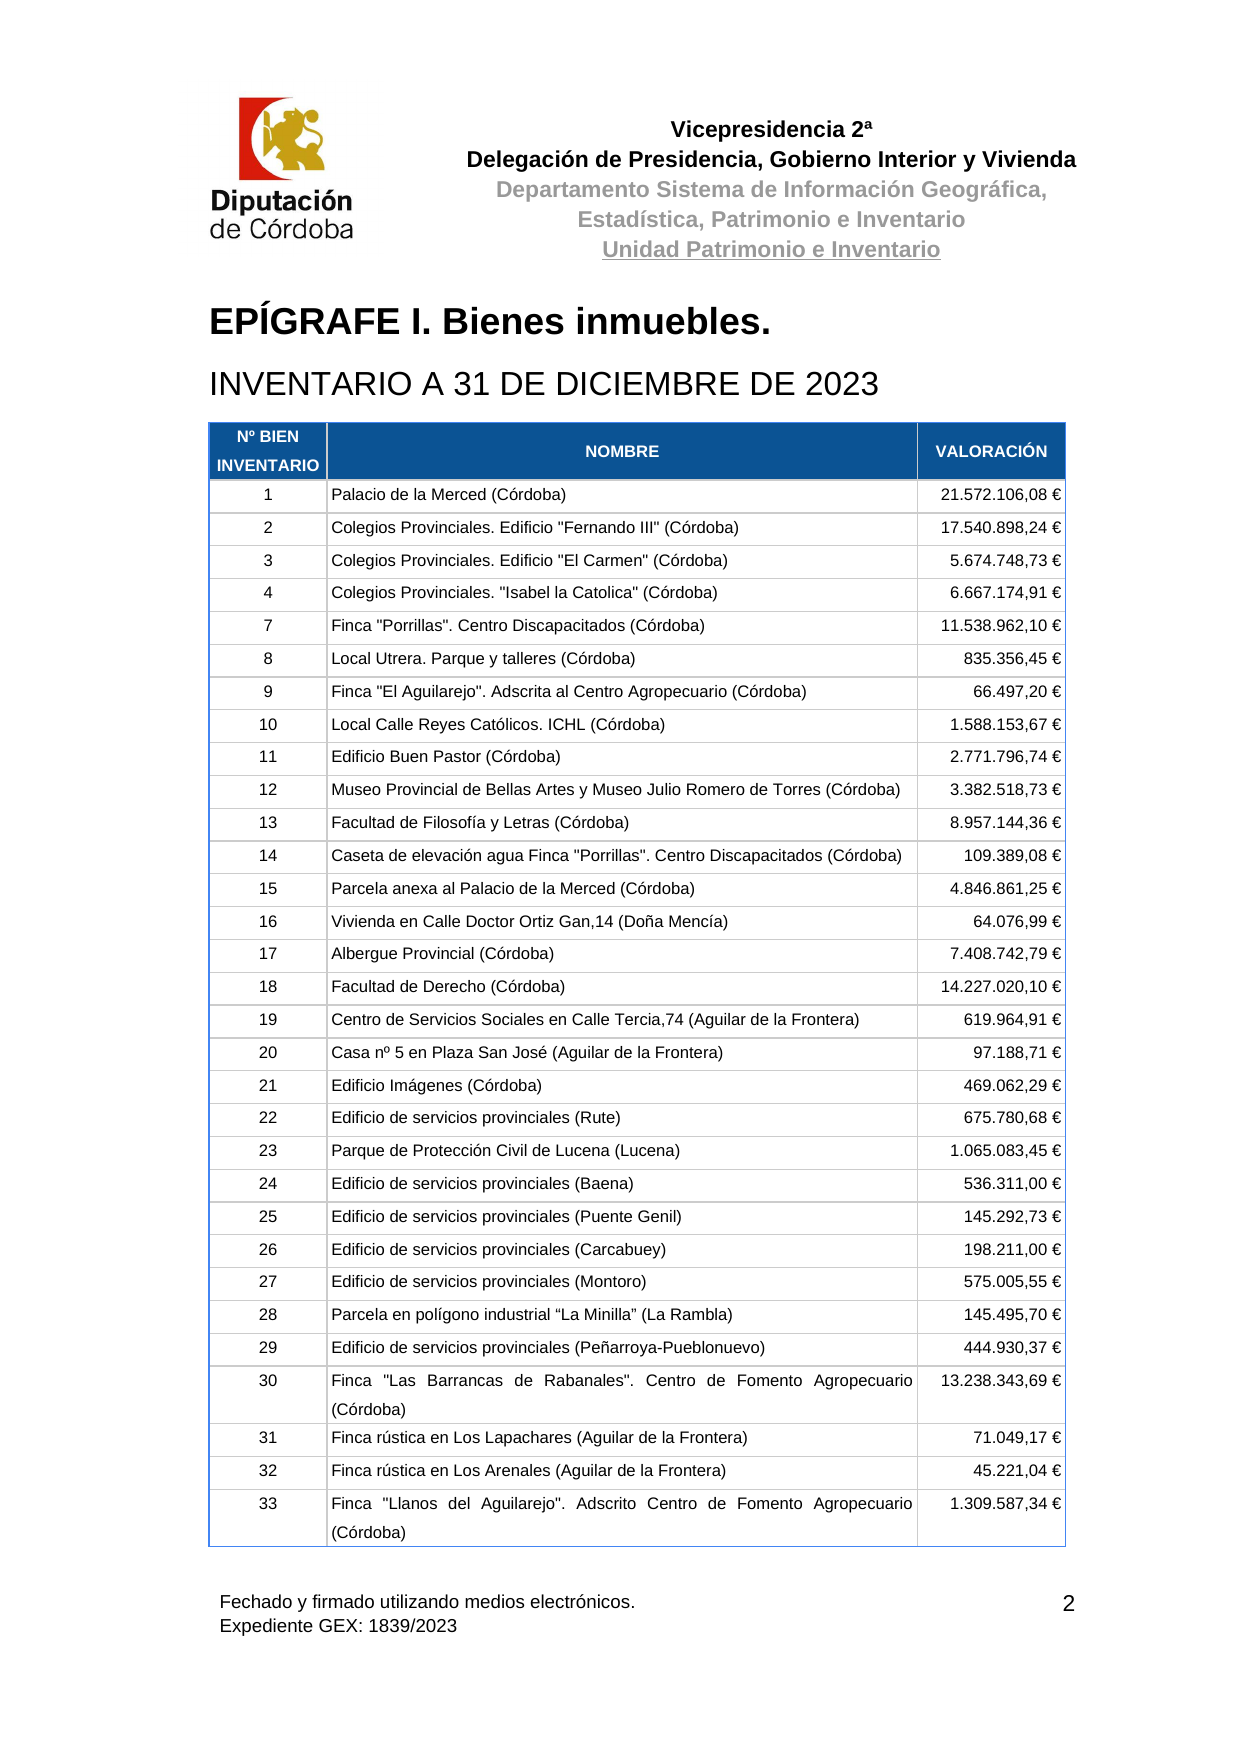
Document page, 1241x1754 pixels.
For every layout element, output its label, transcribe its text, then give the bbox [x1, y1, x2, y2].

table_cell Museo Provincial de Bellas Artes y Museo Julio Romero de Torres (Córdoba) [328, 776, 917, 807]
table_cell 9 [210, 678, 326, 709]
table_cell Edificio de servicios provinciales (Montoro) [328, 1268, 917, 1300]
table_cell 18 [210, 973, 326, 1004]
table_cell Edificio de servicios provinciales (Rute) [328, 1104, 917, 1136]
table_cell Edificio de servicios provinciales (Baena) [328, 1170, 917, 1201]
table_cell Palacio de la Merced (Córdoba) [328, 481, 917, 512]
table_header NOMBRE [328, 423, 917, 479]
table_cell Finca rústica en Los Lapachares (Aguilar de la Frontera) [328, 1424, 917, 1456]
subtitle EPÍGRAFE I. Bienes inmuebles. [209, 299, 1090, 343]
table_cell 145.495,70 € [918, 1301, 1065, 1332]
table_cell 198.211,00 € [918, 1235, 1065, 1267]
table_cell Facultad de Filosofía y Letras (Córdoba) [328, 809, 917, 840]
table_cell 7 [210, 612, 326, 643]
table_cell 13.238.343,69 € [918, 1367, 1065, 1423]
subtitle INVENTARIO A 31 DE DICIEMBRE DE 2023 [209, 364, 1090, 403]
table_cell 2 [210, 514, 326, 545]
table_cell 17.540.898,24 € [918, 514, 1065, 545]
table_cell 10 [210, 710, 326, 742]
table_cell Colegios Provinciales. Edificio "Fernando III" (Córdoba) [328, 514, 917, 545]
table_cell 21.572.106,08 € [918, 481, 1065, 512]
table_cell Parque de Protección Civil de Lucena (Lucena) [328, 1137, 917, 1168]
table_cell 536.311,00 € [918, 1170, 1065, 1201]
table_cell Edificio de servicios provinciales (Peñarroya-Pueblonuevo) [328, 1334, 917, 1365]
table_cell 4.846.861,25 € [918, 874, 1065, 906]
table_cell Vivienda en Calle Doctor Ortiz Gan,14 (Doña Mencía) [328, 907, 917, 939]
table_cell 27 [210, 1268, 326, 1300]
table_cell 835.356,45 € [918, 645, 1065, 676]
table_cell 13 [210, 809, 326, 840]
table_cell 7.408.742,79 € [918, 940, 1065, 972]
table_cell 8.957.144,36 € [918, 809, 1065, 840]
table_cell 28 [210, 1301, 326, 1332]
table_cell 619.964,91 € [918, 1006, 1065, 1037]
table_cell 45.221,04 € [918, 1457, 1065, 1488]
table_cell Finca "Las Barrancas de Rabanales". Centro de Fomento Agropecuario (Córdoba) [328, 1367, 917, 1423]
table_cell 12 [210, 776, 326, 807]
table_cell 14.227.020,10 € [918, 973, 1065, 1004]
table_cell Local Utrera. Parque y talleres (Córdoba) [328, 645, 917, 676]
table_cell Albergue Provincial (Córdoba) [328, 940, 917, 972]
table_header VALORACIÓN [918, 423, 1065, 479]
table_cell Edificio Buen Pastor (Córdoba) [328, 743, 917, 775]
table_cell 26 [210, 1235, 326, 1267]
table_cell 1.065.083,45 € [918, 1137, 1065, 1168]
table_cell 11 [210, 743, 326, 775]
table_cell 29 [210, 1334, 326, 1365]
table_cell 24 [210, 1170, 326, 1201]
table_cell 16 [210, 907, 326, 939]
table_cell 3 [210, 546, 326, 578]
table_cell 31 [210, 1424, 326, 1456]
table_cell 8 [210, 645, 326, 676]
table_cell Caseta de elevación agua Finca "Porrillas". Centro Discapacitados (Córdoba) [328, 842, 917, 873]
table_cell 30 [210, 1367, 326, 1423]
table_cell 11.538.962,10 € [918, 612, 1065, 643]
table_cell 25 [210, 1203, 326, 1234]
table_cell Finca "Porrillas". Centro Discapacitados (Córdoba) [328, 612, 917, 643]
table_cell 97.188,71 € [918, 1039, 1065, 1070]
table_cell 21 [210, 1071, 326, 1103]
table_cell Facultad de Derecho (Córdoba) [328, 973, 917, 1004]
table_cell 23 [210, 1137, 326, 1168]
picture [177, 79, 385, 257]
table_cell 4 [210, 579, 326, 611]
table_cell Parcela en polígono industrial “La Minilla” (La Rambla) [328, 1301, 917, 1332]
table_cell 71.049,17 € [918, 1424, 1065, 1456]
table_cell 3.382.518,73 € [918, 776, 1065, 807]
table_cell Finca "El Aguilarejo". Adscrita al Centro Agropecuario (Córdoba) [328, 678, 917, 709]
table_cell Edificio de servicios provinciales (Puente Genil) [328, 1203, 917, 1234]
table_cell 14 [210, 842, 326, 873]
table_cell Finca rústica en Los Arenales (Aguilar de la Frontera) [328, 1457, 917, 1488]
table_cell Casa nº 5 en Plaza San José (Aguilar de la Frontera) [328, 1039, 917, 1070]
table_cell 2.771.796,74 € [918, 743, 1065, 775]
table_cell 1.588.153,67 € [918, 710, 1065, 742]
table_cell 66.497,20 € [918, 678, 1065, 709]
table_cell 20 [210, 1039, 326, 1070]
table_cell 17 [210, 940, 326, 972]
table_cell 6.667.174,91 € [918, 579, 1065, 611]
table_cell 19 [210, 1006, 326, 1037]
table_cell 444.930,37 € [918, 1334, 1065, 1365]
table_cell Parcela anexa al Palacio de la Merced (Córdoba) [328, 874, 917, 906]
table_cell Finca "Llanos del Aguilarejo". Adscrito Centro de Fomento Agropecuario (Córdoba) [328, 1490, 917, 1546]
table_cell 675.780,68 € [918, 1104, 1065, 1136]
table_cell 575.005,55 € [918, 1268, 1065, 1300]
table_cell 33 [210, 1490, 326, 1546]
table_cell Colegios Provinciales. Edificio "El Carmen" (Córdoba) [328, 546, 917, 578]
table_header Nº BIEN INVENTARIO [210, 423, 326, 479]
table_cell 64.076,99 € [918, 907, 1065, 939]
table_cell Colegios Provinciales. "Isabel la Catolica" (Córdoba) [328, 579, 917, 611]
table_cell 32 [210, 1457, 326, 1488]
table_cell 469.062,29 € [918, 1071, 1065, 1103]
table_cell 145.292,73 € [918, 1203, 1065, 1234]
table_cell 5.674.748,73 € [918, 546, 1065, 578]
table_cell 109.389,08 € [918, 842, 1065, 873]
table_cell 1 [210, 481, 326, 512]
table_cell 15 [210, 874, 326, 906]
table_cell Edificio de servicios provinciales (Carcabuey) [328, 1235, 917, 1267]
table_cell Centro de Servicios Sociales en Calle Tercia,74 (Aguilar de la Frontera) [328, 1006, 917, 1037]
table_cell Edificio Imágenes (Córdoba) [328, 1071, 917, 1103]
table_cell 1.309.587,34 € [918, 1490, 1065, 1546]
table_cell 22 [210, 1104, 326, 1136]
table_cell Local Calle Reyes Católicos. ICHL (Córdoba) [328, 710, 917, 742]
